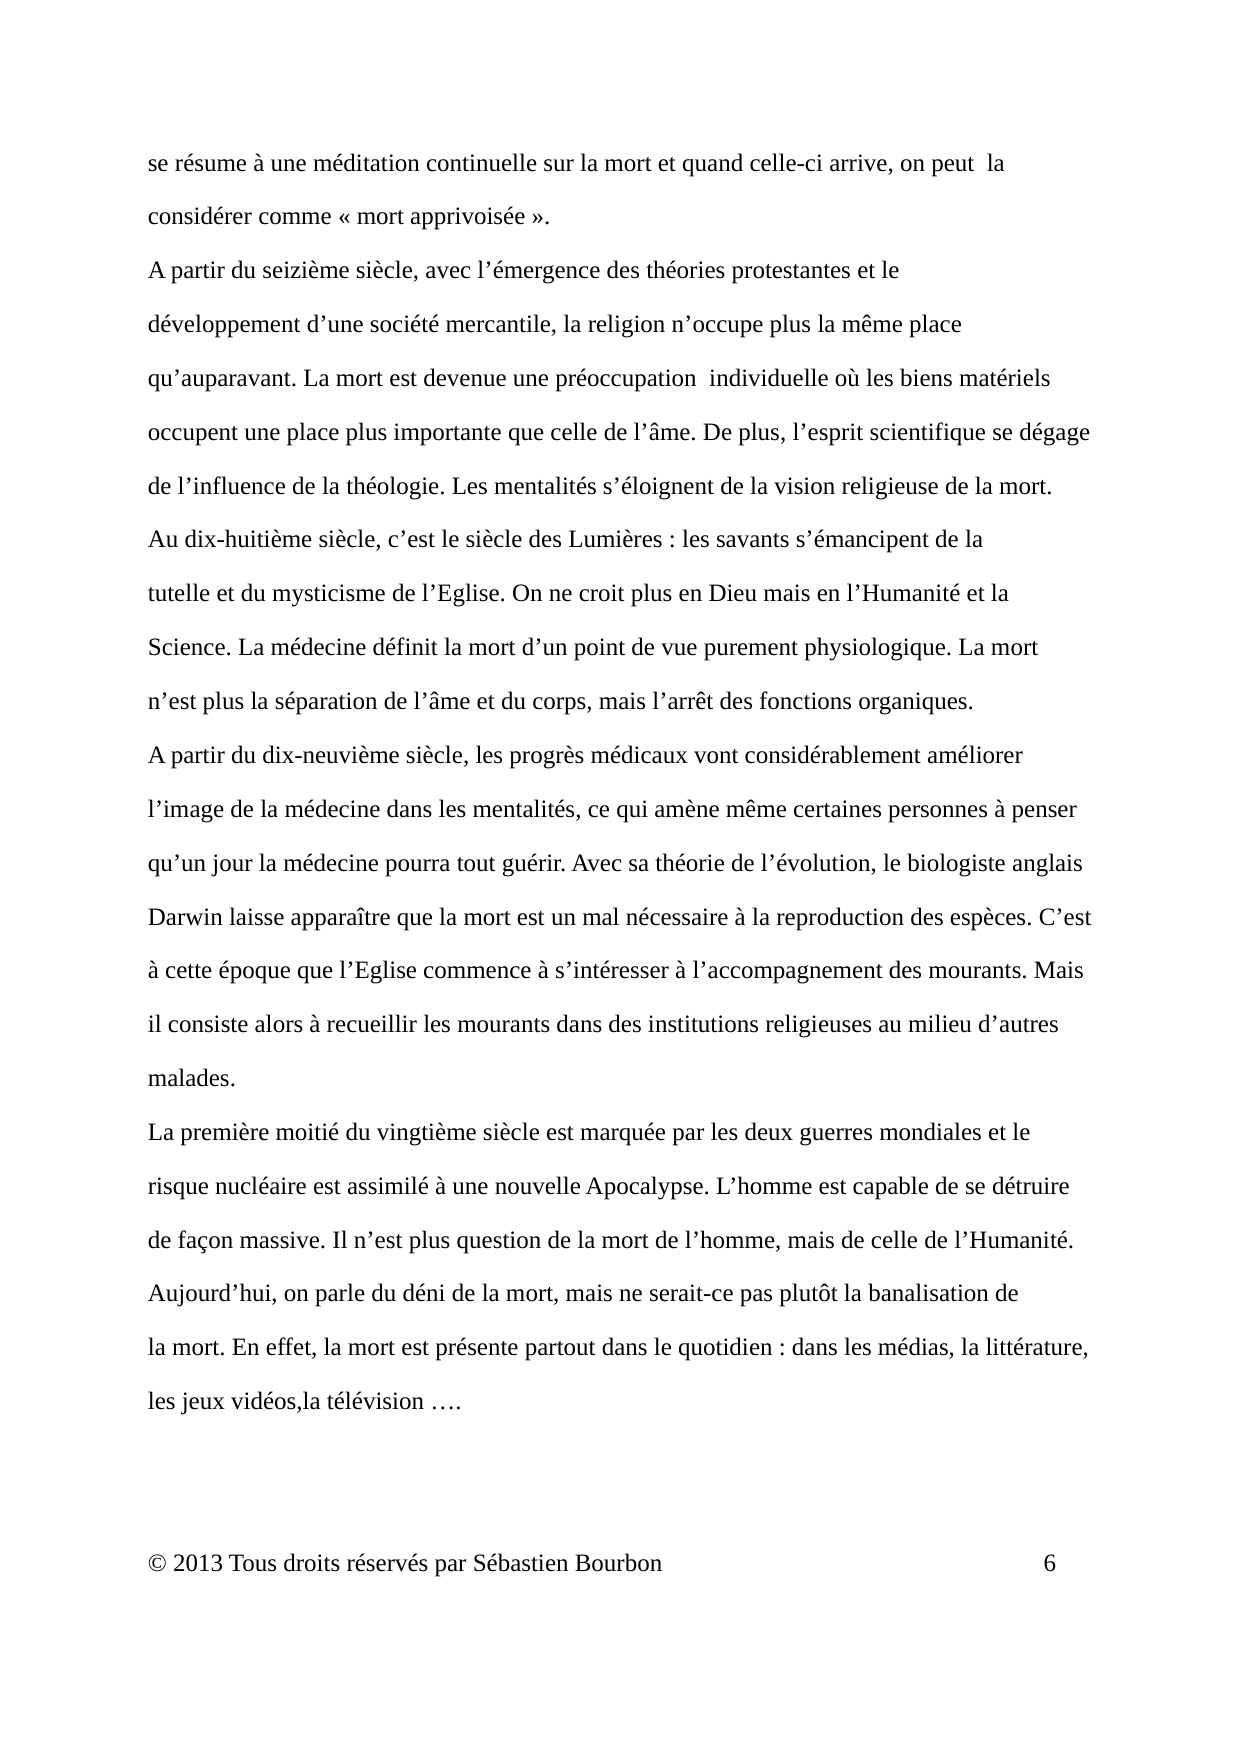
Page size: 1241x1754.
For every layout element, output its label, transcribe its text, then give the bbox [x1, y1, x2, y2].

text l’image de la médecine dans les mentalités, ce qui amène même certaines personnes à penser [148, 794, 1093, 823]
text Au dix-huitième siècle, c’est le siècle des Lumières : les savants s’émancipent de la [148, 524, 1093, 553]
text Science. La médecine définit la mort d’un point de vue purement physiologique. La mort [148, 632, 1093, 661]
text © 2013 Tous droits réservés par Sébastien Bourbon 6 [148, 1548, 1093, 1577]
text se résume à une méditation continuelle sur la mort et quand celle-ci arrive, on peut la [148, 148, 1093, 176]
text considérer comme « mort apprivoisée ». [148, 201, 1093, 230]
text n’est plus la séparation de l’âme et du corps, mais l’arrêt des fonctions organiques. [148, 686, 1093, 715]
text les jeux vidéos,la télévision …. [148, 1386, 1093, 1415]
text de façon massive. Il n’est plus question de la mort de l’homme, mais de celle de l’Humanité. [148, 1225, 1093, 1253]
text qu’auparavant. La mort est devenue une préoccupation individuelle où les biens matériels [148, 363, 1093, 392]
text tutelle et du mysticisme de l’Eglise. On ne croit plus en Dieu mais en l’Humanité et la [148, 578, 1093, 607]
text il consiste alors à recueillir les mourants dans des institutions religieuses au milieu d’autres [148, 1009, 1093, 1038]
text A partir du dix-neuvième siècle, les progrès médicaux vont considérablement améliorer [148, 740, 1093, 769]
text de l’influence de la théologie. Les mentalités s’éloignent de la vision religieuse de la mort. [148, 471, 1093, 499]
text Darwin laisse apparaître que la mort est un mal nécessaire à la reproduction des espèces. C’est [148, 902, 1093, 930]
text développement d’une société mercantile, la religion n’occupe plus la même place [148, 309, 1093, 338]
text malades. [148, 1063, 1093, 1092]
text occupent une place plus importante que celle de l’âme. De plus, l’esprit scientifique se dégage [148, 417, 1093, 446]
text risque nucléaire est assimilé à une nouvelle Apocalypse. L’homme est capable de se détruire [148, 1171, 1093, 1199]
text A partir du seizième siècle, avec l’émergence des théories protestantes et le [148, 255, 1093, 284]
text à cette époque que l’Eglise commence à s’intéresser à l’accompagnement des mourants. Mais [148, 955, 1093, 984]
text Aujourd’hui, on parle du déni de la mort, mais ne serait-ce pas plutôt la banalisation de [148, 1278, 1093, 1307]
text la mort. En effet, la mort est présente partout dans le quotidien : dans les médias, la littérature, [148, 1332, 1093, 1361]
text La première moitié du vingtième siècle est marquée par les deux guerres mondiales et le [148, 1117, 1093, 1146]
text qu’un jour la médecine pourra tout guérir. Avec sa théorie de l’évolution, le biologiste anglais [148, 848, 1093, 876]
